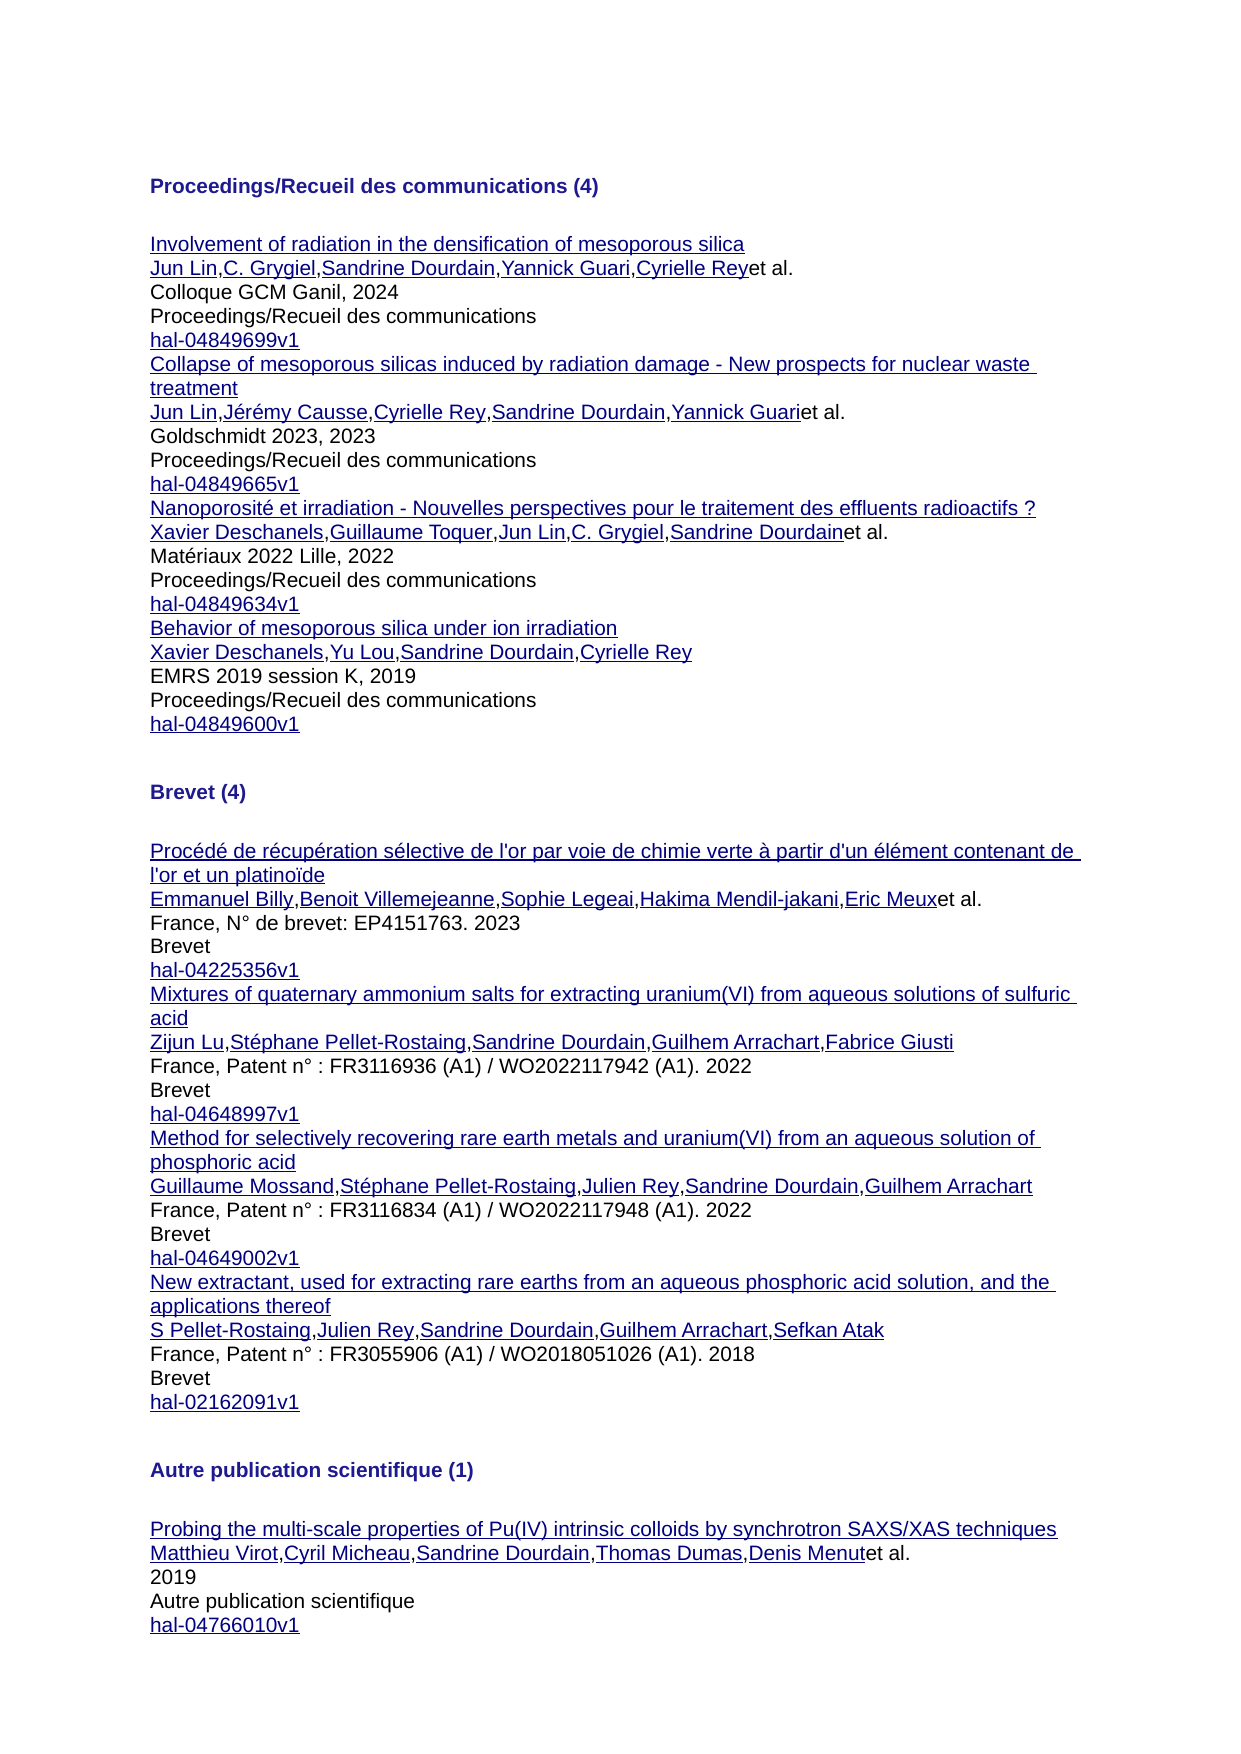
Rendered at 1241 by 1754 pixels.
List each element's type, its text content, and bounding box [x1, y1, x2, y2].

table_header Probing the multi-scale properties of Pu(IV) intrinsic colloids by synchrotron SAXS/XAS techniques Matthieu Virot,Cyril Micheau,Sandrine Dourdain,Thomas Dumas,Denis Menutet al. 2019 Autre publication scientifique hal-04766010v1 [150, 1517, 1090, 1636]
table_header Involvement of radiation in the densification of mesoporous silica Jun Lin,C. Grygiel,Sandrine Dourdain,Yannick Guari,Cyrielle Reyet al. Colloque GCM Ganil, 2024 Proceedings/Recueil des communications hal-04849699v1 [150, 232, 1090, 352]
subtitle Proceedings/Recueil des communications (4) [150, 174, 1090, 198]
table_header Procédé de récupération sélective de l'or par voie de chimie verte à partir d'un élément contenant de l'or et un platinoïde Emmanuel Billy,Benoit Villemejeanne,Sophie Legeai,Hakima Mendil‐jakani,Eric Meuxet al. France, N° de brevet: EP4151763. 2023 Brevet hal-04225356v1 [150, 839, 1090, 982]
table_cell Nanoporosité et irradiation - Nouvelles perspectives pour le traitement des effluents radioactifs ? Xavier Deschanels,Guillaume Toquer,Jun Lin,C. Grygiel,Sandrine Dourdainet al. Matériaux 2022 Lille, 2022 Proceedings/Recueil des communications hal-04849634v1 [150, 496, 1090, 616]
table_cell Mixtures of quaternary ammonium salts for extracting uranium(VI) from aqueous solutions of sulfuric acid Zijun Lu,Stéphane Pellet-Rostaing,Sandrine Dourdain,Guilhem Arrachart,Fabrice Giusti France, Patent n° : FR3116936 (A1) / WO2022117942 (A1). 2022 Brevet hal-04648997v1 [150, 982, 1090, 1126]
table_cell Collapse of mesoporous silicas induced by radiation damage - New prospects for nuclear waste treatment Jun Lin,Jérémy Causse,Cyrielle Rey,Sandrine Dourdain,Yannick Guariet al. Goldschmidt 2023, 2023 Proceedings/Recueil des communications hal-04849665v1 [150, 352, 1090, 496]
table_cell Method for selectively recovering rare earth metals and uranium(VI) from an aqueous solution of phosphoric acid Guillaume Mossand,Stéphane Pellet-Rostaing,Julien Rey,Sandrine Dourdain,Guilhem Arrachart France, Patent n° : FR3116834 (A1) / WO2022117948 (A1). 2022 Brevet hal-04649002v1 [150, 1126, 1090, 1270]
table_cell New extractant, used for extracting rare earths from an aqueous phosphoric acid solution, and the applications thereof S Pellet-Rostaing,Julien Rey,Sandrine Dourdain,Guilhem Arrachart,Sefkan Atak France, Patent n° : FR3055906 (A1) / WO2018051026 (A1). 2018 Brevet hal-02162091v1 [150, 1270, 1090, 1413]
subtitle Autre publication scientifique (1) [150, 1458, 1090, 1482]
subtitle Brevet (4) [150, 780, 1090, 804]
table_cell Behavior of mesoporous silica under ion irradiation Xavier Deschanels,Yu Lou,Sandrine Dourdain,Cyrielle Rey EMRS 2019 session K, 2019 Proceedings/Recueil des communications hal-04849600v1 [150, 616, 1090, 735]
